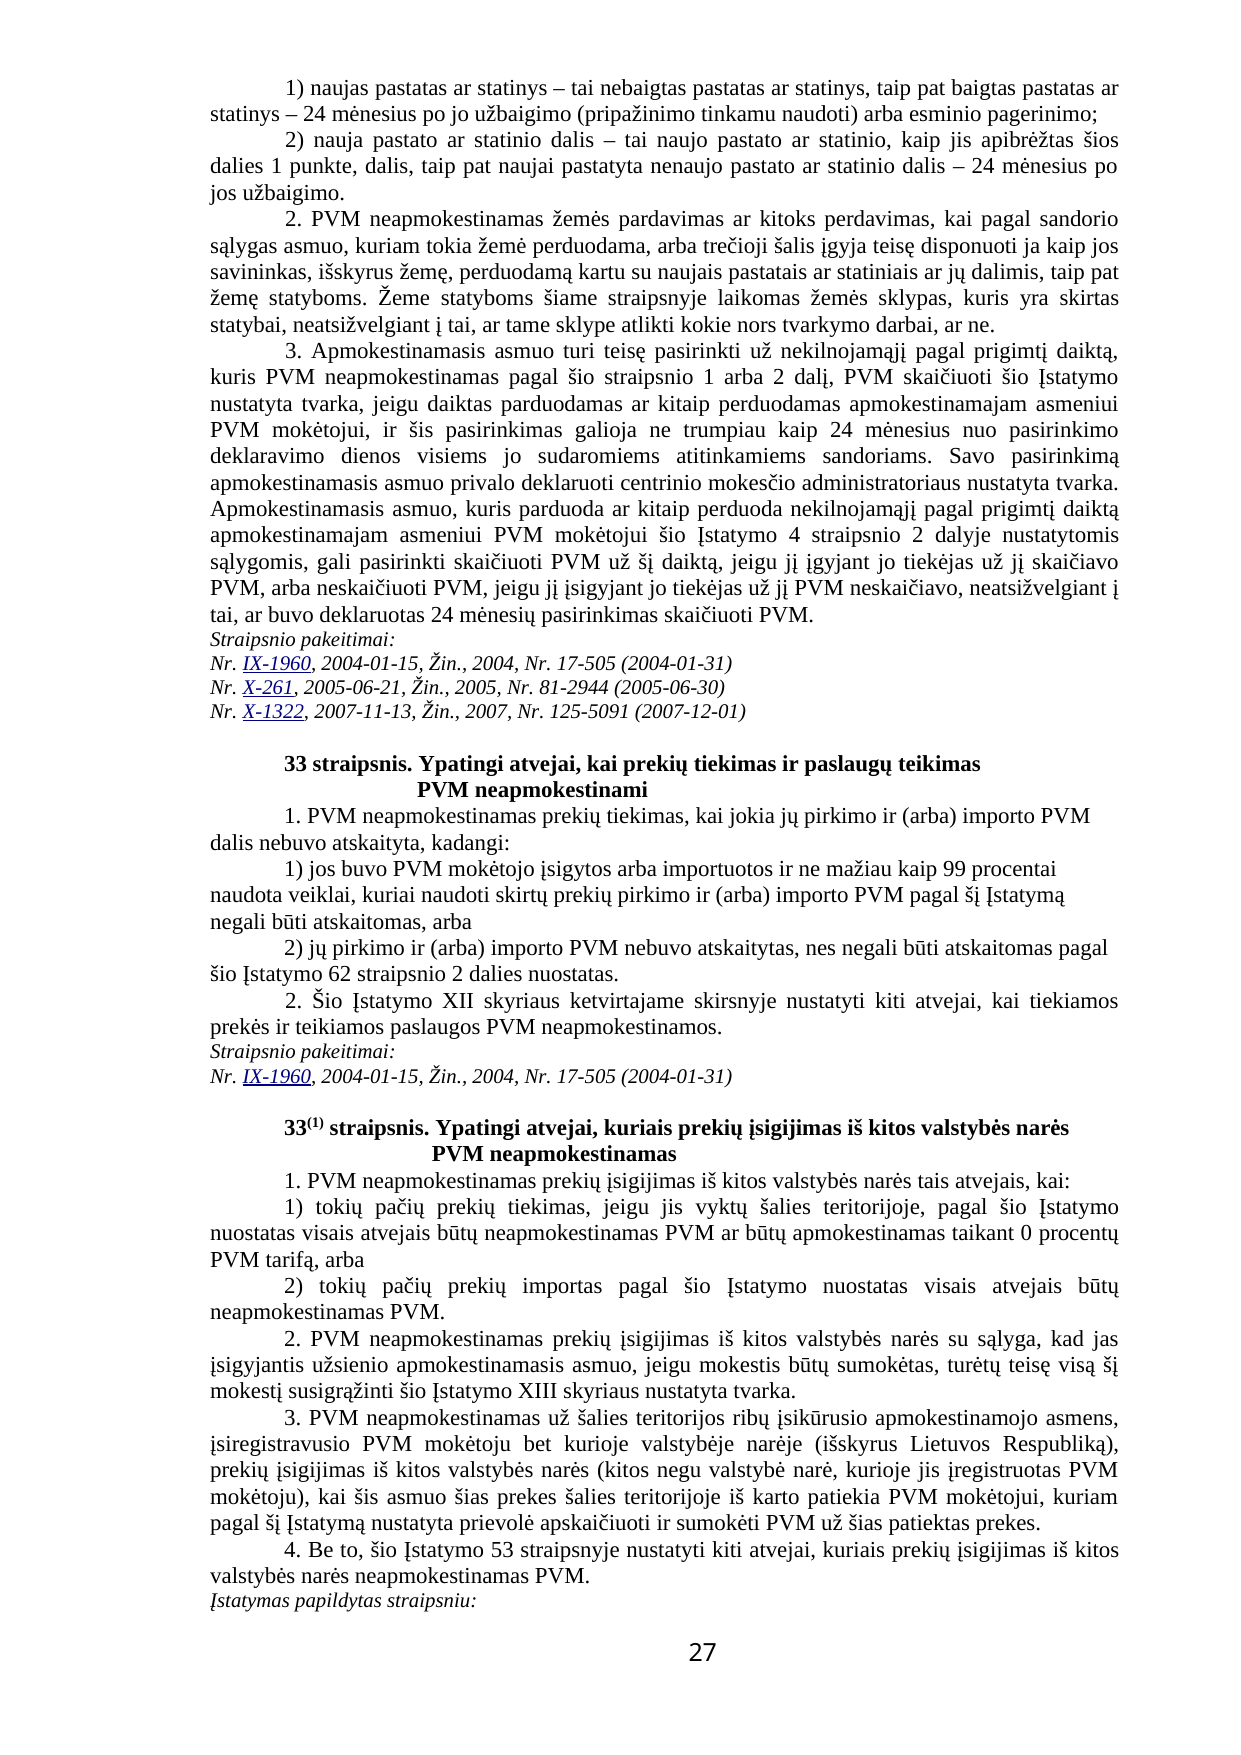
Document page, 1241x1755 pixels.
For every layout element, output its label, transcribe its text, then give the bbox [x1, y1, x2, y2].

text 2. Šio Įstatymo XII skyriaus ketvirtajame skirsnyje nustatyti kiti atvejai, kai tiekiamos prekės ir teikiamos paslaugos PVM neapmokestinamos. [210, 987, 1120, 1039]
text Nr. IX-1960, 2004-01-15, Žin., 2004, Nr. 17-505 (2004-01-31) [210, 1063, 1120, 1088]
text 2) nauja pastato ar statinio dalis – tai naujo pastato ar statinio, kaip jis apibrėžtas šios dalies 1 punkte, dalis, taip pat naujai pastatyta nenaujo pastato ar statinio dalis – 24 mėnesius po jos užbaigimo. [210, 126, 1120, 205]
text 1. PVM neapmokestinamas prekių tiekimas, kai jokia jų pirkimo ir (arba) importo PVM dalis nebuvo atskaityta, kadangi: [210, 802, 1120, 855]
text Nr. IX-1960, 2004-01-15, Žin., 2004, Nr. 17-505 (2004-01-31) [210, 651, 1120, 675]
text 2) tokių pačių prekių importas pagal šio Įstatymo nuostatas visais atvejais būtų neapmokestinamas PVM. [210, 1272, 1120, 1325]
text PVM neapmokestinami [210, 776, 1120, 802]
text 33 straipsnis. Ypatingi atvejai, kai prekių tiekimas ir paslaugų teikimas [210, 749, 1120, 776]
text 3. Apmokestinamasis asmuo turi teisę pasirinkti už nekilnojamąjį pagal prigimtį daiktą, kuris PVM neapmokestinamas pagal šio straipsnio 1 arba 2 dalį, PVM skaičiuoti šio Įstatymo nustatyta tvarka, jeigu daiktas parduodamas ar kitaip perduodamas apmokestinamajam asmeniui PVM mokėtojui, ir šis pasirinkimas galioja ne trumpiau kaip 24 mėnesius nuo pasirinkimo deklaravimo dienos visiems jo sudaromiems atitinkamiems sandoriams. Savo pasirinkimą apmokestinamasis asmuo privalo deklaruoti centrinio mokesčio administratoriaus nustatyta tvarka. Apmokestinamasis asmuo, kuris parduoda ar kitaip perduoda nekilnojamąjį pagal prigimtį daiktą apmokestinamajam asmeniui PVM mokėtojui šio Įstatymo 4 straipsnio 2 dalyje nustatytomis sąlygomis, gali pasirinkti skaičiuoti PVM už šį daiktą, jeigu jį įgyjant jo tiekėjas už jį skaičiavo PVM, arba neskaičiuoti PVM, jeigu jį įsigyjant jo tiekėjas už jį PVM neskaičiavo, neatsižvelgiant į tai, ar buvo deklaruotas 24 mėnesių pasirinkimas skaičiuoti PVM. [210, 337, 1120, 627]
text 2. PVM neapmokestinamas prekių įsigijimas iš kitos valstybės narės su sąlyga, kad jas įsigyjantis užsienio apmokestinamasis asmuo, jeigu mokestis būtų sumokėtas, turėtų teisę visą šį mokestį susigrąžinti šio Įstatymo XIII skyriaus nustatyta tvarka. [210, 1325, 1120, 1404]
text Straipsnio pakeitimai: [210, 1039, 1120, 1063]
text 1) jos buvo PVM mokėtojo įsigytos arba importuotos ir ne mažiau kaip 99 procentai naudota veiklai, kuriai naudoti skirtų prekių pirkimo ir (arba) importo PVM pagal šį Įstatymą negali būti atskaitomas, arba [210, 855, 1120, 934]
text Nr. X-261, 2005-06-21, Žin., 2005, Nr. 81-2944 (2005-06-30) [210, 675, 1120, 699]
text 2) jų pirkimo ir (arba) importo PVM nebuvo atskaitytas, nes negali būti atskaitomas pagal šio Įstatymo 62 straipsnio 2 dalies nuostatas. [210, 934, 1120, 987]
text 4. Be to, šio Įstatymo 53 straipsnyje nustatyti kiti atvejai, kuriais prekių įsigijimas iš kitos valstybės narės neapmokestinamas PVM. [210, 1536, 1120, 1588]
text Nr. X-1322, 2007-11-13, Žin., 2007, Nr. 125-5091 (2007-12-01) [210, 699, 1120, 723]
text 1) tokių pačių prekių tiekimas, jeigu jis vyktų šalies teritorijoje, pagal šio Įstatymo nuostatas visais atvejais būtų neapmokestinamas PVM ar būtų apmokestinamas taikant 0 procentų PVM tarifą, arba [210, 1193, 1120, 1272]
text Įstatymas papildytas straipsniu: [210, 1588, 1120, 1612]
text 1. PVM neapmokestinamas prekių įsigijimas iš kitos valstybės narės tais atvejais, kai: [210, 1167, 1120, 1193]
text 2. PVM neapmokestinamas žemės pardavimas ar kitoks perdavimas, kai pagal sandorio sąlygas asmuo, kuriam tokia žemė perduodama, arba trečioji šalis įgyja teisę disponuoti ja kaip jos savininkas, išskyrus žemę, perduodamą kartu su naujais pastatais ar statiniais ar jų dalimis, taip pat žemę statyboms. Žeme statyboms šiame straipsnyje laikomas žemės sklypas, kuris yra skirtas statybai, neatsižvelgiant į tai, ar tame sklype atlikti kokie nors tvarkymo darbai, ar ne. [210, 205, 1120, 337]
text 3. PVM neapmokestinamas už šalies teritorijos ribų įsikūrusio apmokestinamojo asmens, įsiregistravusio PVM mokėtoju bet kurioje valstybėje narėje (išskyrus Lietuvos Respubliką), prekių įsigijimas iš kitos valstybės narės (kitos negu valstybė narė, kurioje jis įregistruotas PVM mokėtoju), kai šis asmuo šias prekes šalies teritorijoje iš karto patiekia PVM mokėtojui, kuriam pagal šį Įstatymą nustatyta prievolė apskaičiuoti ir sumokėti PVM už šias patiektas prekes. [210, 1404, 1120, 1536]
text 1) naujas pastatas ar statinys – tai nebaigtas pastatas ar statinys, taip pat baigtas pastatas ar statinys – 24 mėnesius po jo užbaigimo (pripažinimo tinkamu naudoti) arba esminio pagerinimo; [210, 73, 1120, 126]
subtitle PVM neapmokestinamas [210, 1140, 1120, 1167]
text Straipsnio pakeitimai: [210, 627, 1120, 651]
text 33(1) straipsnis. Ypatingi atvejai, kuriais prekių įsigijimas iš kitos valstybės narės [210, 1114, 1120, 1140]
